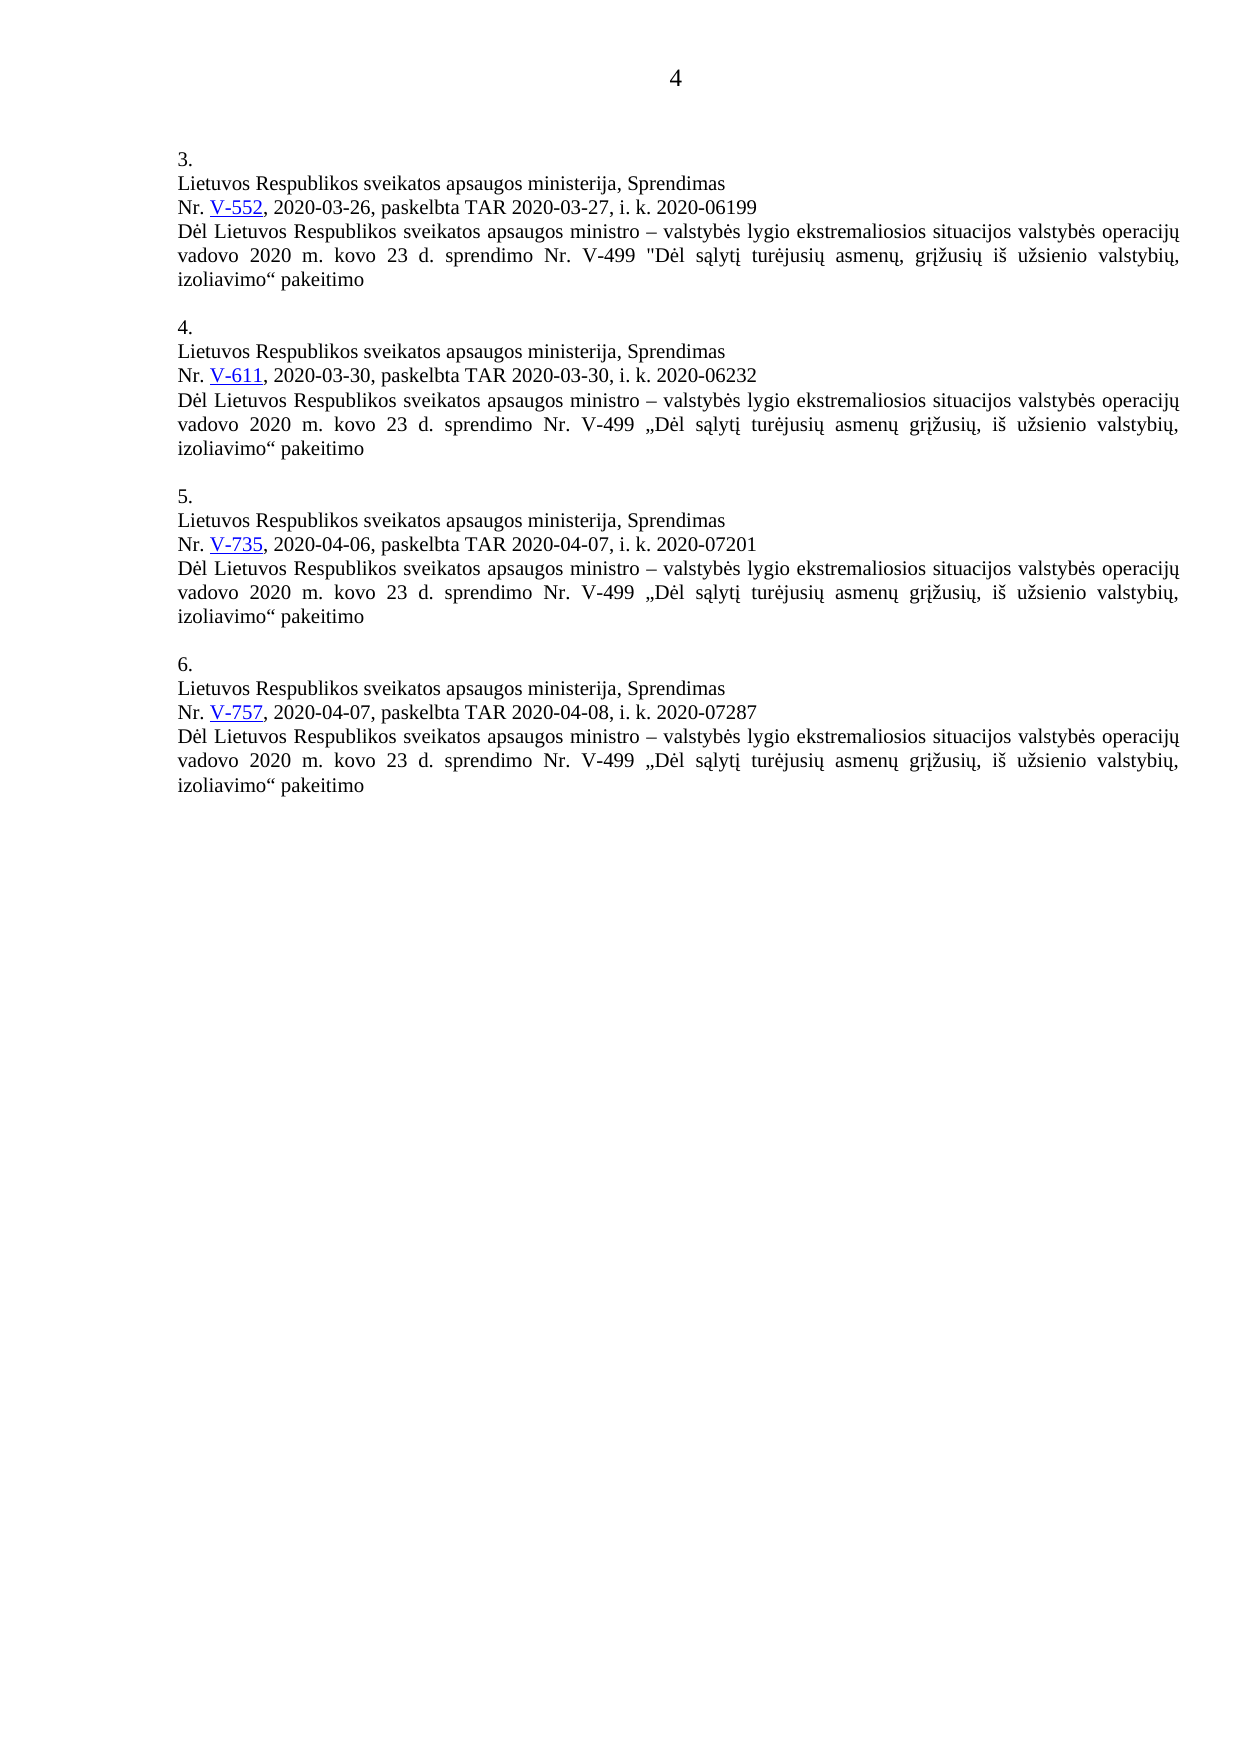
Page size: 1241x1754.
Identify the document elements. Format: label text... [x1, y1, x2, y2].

text Nr. V-735, 2020-04-06, paskelbta TAR 2020-04-07, i. k. 2020-07201 [177, 532, 1181, 556]
text Lietuvos Respublikos sveikatos apsaugos ministerija, Sprendimas [177, 339, 1181, 363]
text Lietuvos Respublikos sveikatos apsaugos ministerija, Sprendimas [177, 508, 1181, 532]
text 4. [177, 315, 1181, 339]
text Dėl Lietuvos Respublikos sveikatos apsaugos ministro – valstybės lygio ekstremaliosios situacijos valstybės operacijų vadovo 2020 m. kovo 23 d. sprendimo Nr. V-499 „Dėl sąlytį turėjusių asmenų grįžusių, iš užsienio valstybių, izoliavimo“ pakeitimo [177, 556, 1181, 628]
text Nr. V-611, 2020-03-30, paskelbta TAR 2020-03-30, i. k. 2020-06232 [177, 363, 1181, 387]
text Lietuvos Respublikos sveikatos apsaugos ministerija, Sprendimas [177, 676, 1181, 700]
text Nr. V-552, 2020-03-26, paskelbta TAR 2020-03-27, i. k. 2020-06199 [177, 195, 1181, 219]
text Dėl Lietuvos Respublikos sveikatos apsaugos ministro – valstybės lygio ekstremaliosios situacijos valstybės operacijų vadovo 2020 m. kovo 23 d. sprendimo Nr. V-499 „Dėl sąlytį turėjusių asmenų grįžusių, iš užsienio valstybių, izoliavimo“ pakeitimo [177, 387, 1181, 460]
text Dėl Lietuvos Respublikos sveikatos apsaugos ministro – valstybės lygio ekstremaliosios situacijos valstybės operacijų vadovo 2020 m. kovo 23 d. sprendimo Nr. V-499 "Dėl sąlytį turėjusių asmenų, grįžusių iš užsienio valstybių, izoliavimo“ pakeitimo [177, 219, 1181, 291]
text Nr. V-757, 2020-04-07, paskelbta TAR 2020-04-08, i. k. 2020-07287 [177, 700, 1181, 724]
text Dėl Lietuvos Respublikos sveikatos apsaugos ministro – valstybės lygio ekstremaliosios situacijos valstybės operacijų vadovo 2020 m. kovo 23 d. sprendimo Nr. V-499 „Dėl sąlytį turėjusių asmenų grįžusių, iš užsienio valstybių, izoliavimo“ pakeitimo [177, 724, 1181, 797]
text 3. [177, 147, 1181, 171]
text 5. [177, 484, 1181, 508]
text 6. [177, 652, 1181, 676]
text Lietuvos Respublikos sveikatos apsaugos ministerija, Sprendimas [177, 171, 1181, 195]
